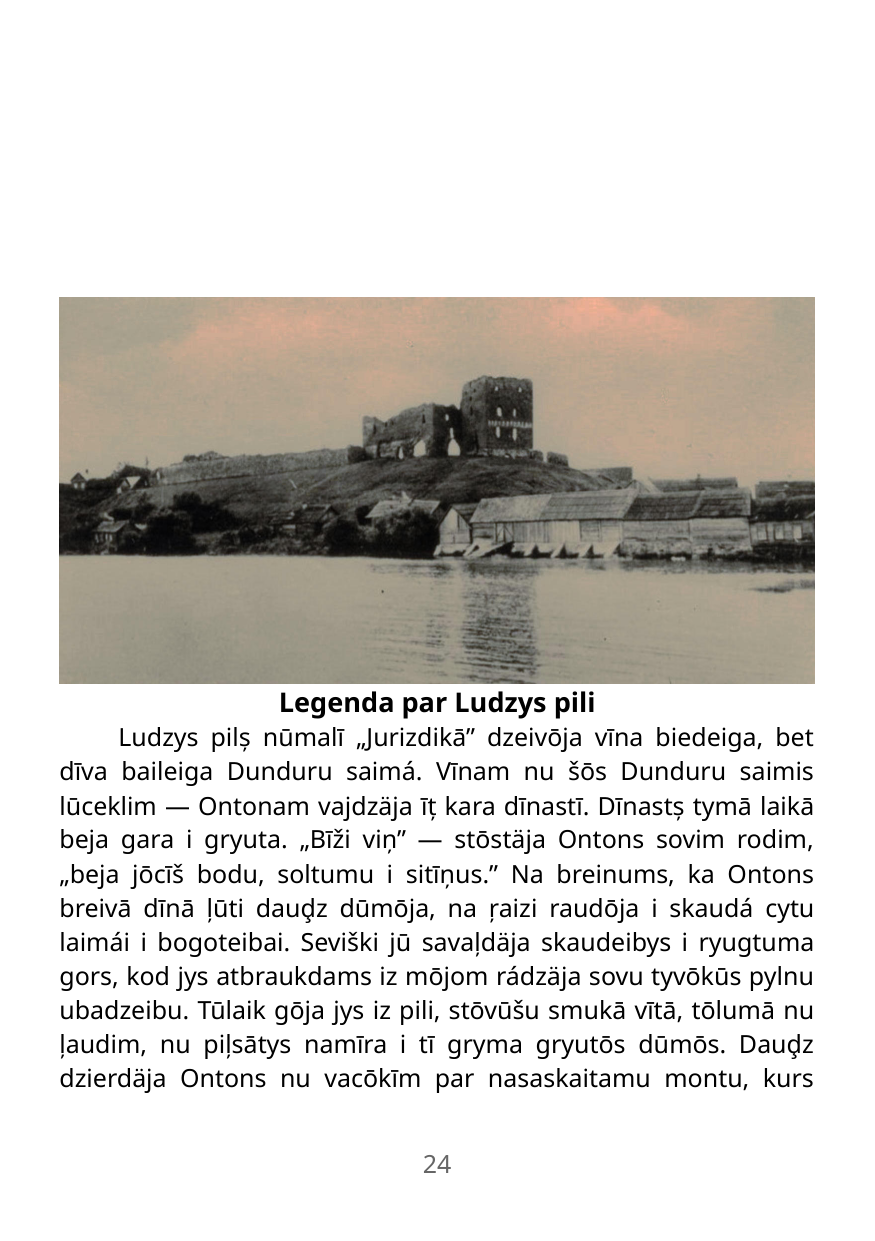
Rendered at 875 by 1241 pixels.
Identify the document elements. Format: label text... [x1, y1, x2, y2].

text Legenda par Ludzys pili [59, 684, 815, 720]
picture [59, 297, 815, 684]
text Ludzys pilș nūmalī „Jurizdikā” dzeivōja vīna biedeiga, bet dīva baileiga Dunduru saimá. Vīnam nu šōs Dunduru saimis lūceklim — Ontonam vajdzäja īț kara dīnastī. Dīnastș tymā laikā beja gara i gryuta. „Bīži viņ” — stōstäja Ontons sovim rodim, „beja jōcīš bodu, soltumu i sitīņus.” Na breinums, ka Ontons breivā dīnā ļūti dauḑz dūmōja, na ŗaizi raudōja i skaudá cytu laimái i bogoteibai. Seviški jū savaļdäja skaudeibys i ryugtuma gors, kod jys atbraukdams iz mōjom rádzäja sovu tyvōkūs pylnu ubadzeibu. Tūlaik gōja jys iz pili, stōvūšu smukā vītā, tōlumā nu ļaudim, nu piļsātys namīra i tī gryma gryutōs dūmōs. Dauḑz dzierdäja Ontons nu vacōkīm par nasaskaitamu montu, kurs [59, 720, 815, 1095]
